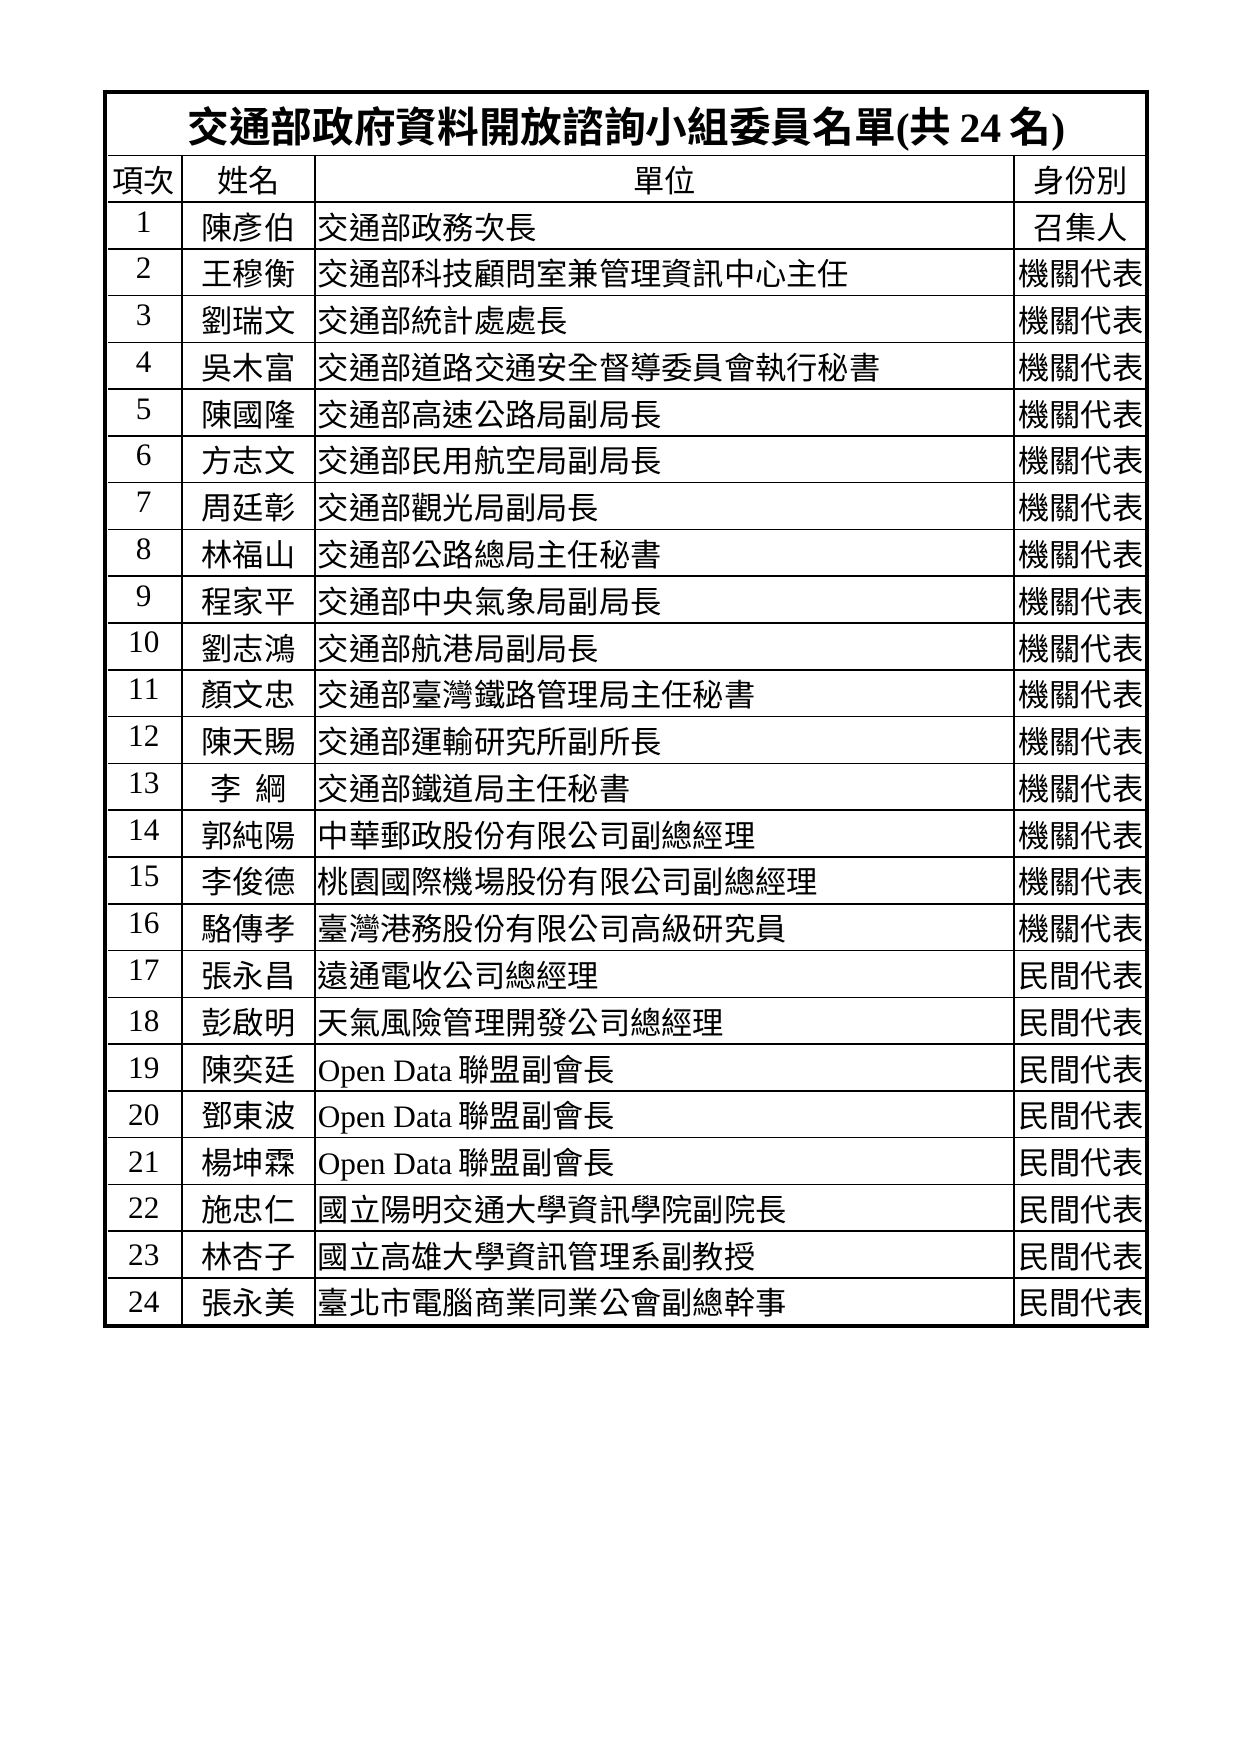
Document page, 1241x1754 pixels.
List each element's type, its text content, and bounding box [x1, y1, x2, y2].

table_cell 項次 [107, 156, 181, 201]
table_cell 駱傳孝 [183, 905, 314, 949]
table_cell 姓名 [183, 156, 314, 201]
table_cell 機關代表 [1015, 858, 1145, 903]
table_cell 14 [107, 810, 181, 856]
table_cell 交通部中央氣象局副局長 [316, 577, 1013, 622]
table_cell 民間代表 [1015, 998, 1145, 1043]
table_cell 20 [107, 1091, 181, 1137]
table_cell 李俊德 [183, 858, 314, 903]
table_cell 交通部道路交通安全督導委員會執行秘書 [316, 343, 1013, 388]
table_cell 機關代表 [1015, 250, 1145, 295]
table_cell 召集人 [1015, 203, 1145, 248]
table_cell 楊坤霖 [183, 1138, 314, 1183]
table_cell 21 [107, 1138, 181, 1183]
table_cell 5 [107, 389, 181, 435]
table_cell 臺灣港務股份有限公司高級研究員 [316, 905, 1013, 949]
table_cell 民間代表 [1015, 1232, 1145, 1277]
table_cell 機關代表 [1015, 764, 1145, 809]
table_cell 17 [107, 951, 181, 996]
table_cell 國立陽明交通大學資訊學院副院長 [316, 1185, 1013, 1230]
table_cell 24 [107, 1278, 181, 1324]
table_cell 劉瑞文 [183, 296, 314, 342]
table_cell 陳彥伯 [183, 203, 314, 248]
table_cell 19 [107, 1044, 181, 1090]
table_cell 1 [107, 202, 181, 248]
table_cell 機關代表 [1015, 671, 1145, 716]
table_cell 機關代表 [1015, 577, 1145, 622]
table_header 交通部政府資料開放諮詢小組委員名單(共24名) [107, 94, 1145, 154]
table_cell 6 [107, 436, 181, 482]
table_cell 遠通電收公司總經理 [316, 951, 1013, 996]
table_cell 民間代表 [1015, 1138, 1145, 1183]
table_cell 15 [107, 857, 181, 903]
table_cell 陳天賜 [183, 717, 314, 762]
table_cell 機關代表 [1015, 905, 1145, 949]
table_cell 機關代表 [1015, 343, 1145, 388]
table_cell 鄧東波 [183, 1092, 314, 1137]
table_cell 機關代表 [1015, 390, 1145, 435]
table_cell 交通部公路總局主任秘書 [316, 530, 1013, 575]
table_cell 民間代表 [1015, 1185, 1145, 1230]
table_cell 9 [107, 576, 181, 622]
table_cell 交通部觀光局副局長 [316, 483, 1013, 529]
table_cell 臺北市電腦商業同業公會副總幹事 [316, 1279, 1013, 1324]
table_cell 施忠仁 [183, 1185, 314, 1230]
table_cell 23 [107, 1231, 181, 1277]
table_cell 民間代表 [1015, 1279, 1145, 1324]
table_cell 陳奕廷 [183, 1045, 314, 1090]
table_cell 16 [107, 904, 181, 949]
table_cell 機關代表 [1015, 717, 1145, 762]
table_cell 吳木富 [183, 343, 314, 388]
table_cell 張永美 [183, 1279, 314, 1324]
table_cell 交通部臺灣鐵路管理局主任秘書 [316, 671, 1013, 716]
table_cell 機關代表 [1015, 624, 1145, 669]
table_cell 民間代表 [1015, 1092, 1145, 1137]
table_cell 方志文 [183, 437, 314, 482]
table_cell 交通部鐵道局主任秘書 [316, 764, 1013, 809]
table_cell 林福山 [183, 530, 314, 575]
table_cell 周廷彰 [183, 483, 314, 529]
table_cell Open Data聯盟副會長 [316, 1092, 1013, 1137]
table_cell 機關代表 [1015, 530, 1145, 575]
table_cell 單位 [316, 156, 1013, 201]
table_cell 交通部統計處處長 [316, 296, 1013, 342]
table_cell 李 綱 [183, 764, 314, 809]
table_cell 交通部科技顧問室兼管理資訊中心主任 [316, 250, 1013, 295]
table_cell 18 [107, 998, 181, 1043]
table_cell 桃園國際機場股份有限公司副總經理 [316, 858, 1013, 903]
table_cell 民間代表 [1015, 1045, 1145, 1090]
table_cell 機關代表 [1015, 483, 1145, 529]
table_cell 身份別 [1015, 156, 1145, 201]
table_cell 4 [107, 343, 181, 388]
table_cell 劉志鴻 [183, 624, 314, 669]
table_cell 8 [107, 530, 181, 575]
table_cell 交通部運輸研究所副所長 [316, 717, 1013, 762]
table_cell 天氣風險管理開發公司總經理 [316, 998, 1013, 1043]
table_cell 交通部政務次長 [316, 203, 1013, 248]
table_cell 機關代表 [1015, 811, 1145, 856]
table_cell 林杏子 [183, 1232, 314, 1277]
table_cell 彭啟明 [183, 998, 314, 1043]
table_cell 交通部高速公路局副局長 [316, 390, 1013, 435]
table_cell 國立高雄大學資訊管理系副教授 [316, 1232, 1013, 1277]
table_cell 7 [107, 483, 181, 529]
table_cell 10 [107, 623, 181, 669]
table_cell 交通部民用航空局副局長 [316, 437, 1013, 482]
table_cell 王穆衡 [183, 250, 314, 295]
table_cell Open Data聯盟副會長 [316, 1045, 1013, 1090]
table_cell 郭純陽 [183, 811, 314, 856]
table_cell 交通部航港局副局長 [316, 624, 1013, 669]
table_cell 陳國隆 [183, 390, 314, 435]
table_cell 12 [107, 717, 181, 762]
table_cell 2 [107, 249, 181, 295]
table_cell 中華郵政股份有限公司副總經理 [316, 811, 1013, 856]
table_cell 張永昌 [183, 951, 314, 996]
table_cell 13 [107, 764, 181, 809]
table_cell 機關代表 [1015, 296, 1145, 342]
table_cell 3 [107, 296, 181, 342]
table_cell 顏文忠 [183, 671, 314, 716]
table_cell 民間代表 [1015, 951, 1145, 996]
table_cell 機關代表 [1015, 437, 1145, 482]
table_cell 11 [107, 670, 181, 716]
table_cell Open Data聯盟副會長 [316, 1138, 1013, 1183]
table_cell 程家平 [183, 577, 314, 622]
table_cell 22 [107, 1185, 181, 1230]
